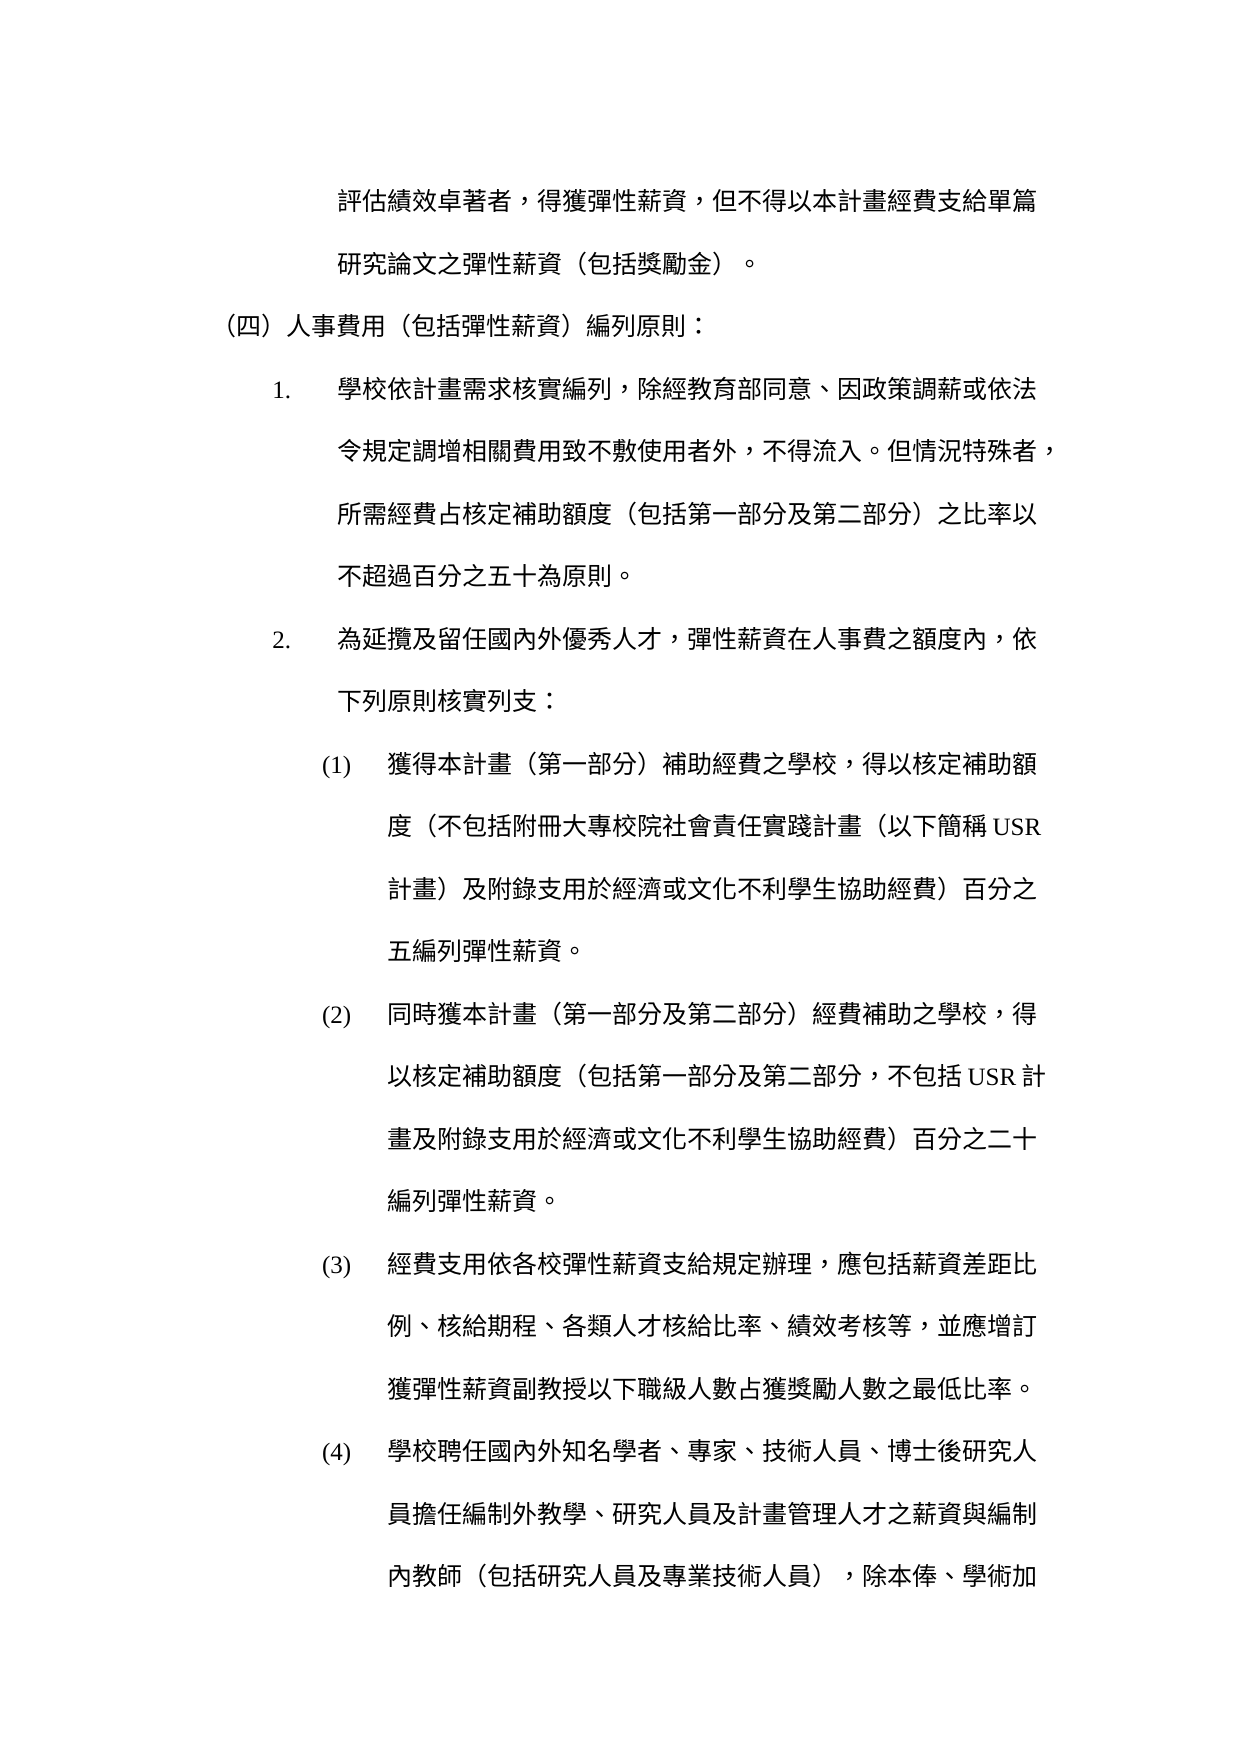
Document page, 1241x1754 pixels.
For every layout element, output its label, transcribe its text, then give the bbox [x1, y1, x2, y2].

list 為延攬及留任國內外優秀人才，彈性薪資在人事費之額度內，依下列原則核實列支： [272, 596, 1053, 721]
list 經費支用依各校彈性薪資支給規定辦理，應包括薪資差距比例、核給期程、各類人才核給比率、績效考核等，並應增訂獲彈性薪資副教授以下職級人數占獲獎勵人數之最低比率。 [322, 1221, 1053, 1408]
list 獲得本計畫（第一部分）補助經費之學校，得以核定補助額度（不包括附冊大專校院社會責任實踐計畫（以下簡稱USR計畫）及附錄支用於經濟或文化不利學生協助經費）百分之五編列彈性薪資。 [322, 721, 1053, 971]
list 學校聘任國內外知名學者、專家、技術人員、博士後研究人員擔任編制外教學、研究人員及計畫管理人才之薪資與編制內教師（包括研究人員及專業技術人員），除本俸、學術加 [322, 1408, 1053, 1596]
list 學校依計畫需求核實編列，除經教育部同意、因政策調薪或依法令規定調增相關費用致不敷使用者外，不得流入。但情況特殊者，所需經費占核定補助額度（包括第一部分及第二部分）之比率以不超過百分之五十為原則。 [272, 346, 1053, 596]
list 人事費用（包括彈性薪資）編列原則： [211, 283, 1053, 346]
list 同時獲本計畫（第一部分及第二部分）經費補助之學校，得以核定補助額度（包括第一部分及第二部分，不包括USR計畫及附錄支用於經濟或文化不利學生協助經費）百分之二十編列彈性薪資。 [322, 971, 1053, 1221]
list 評估績效卓著者，得獲彈性薪資，但不得以本計畫經費支給單篇研究論文之彈性薪資（包括獎勵金）。 [272, 158, 1053, 283]
